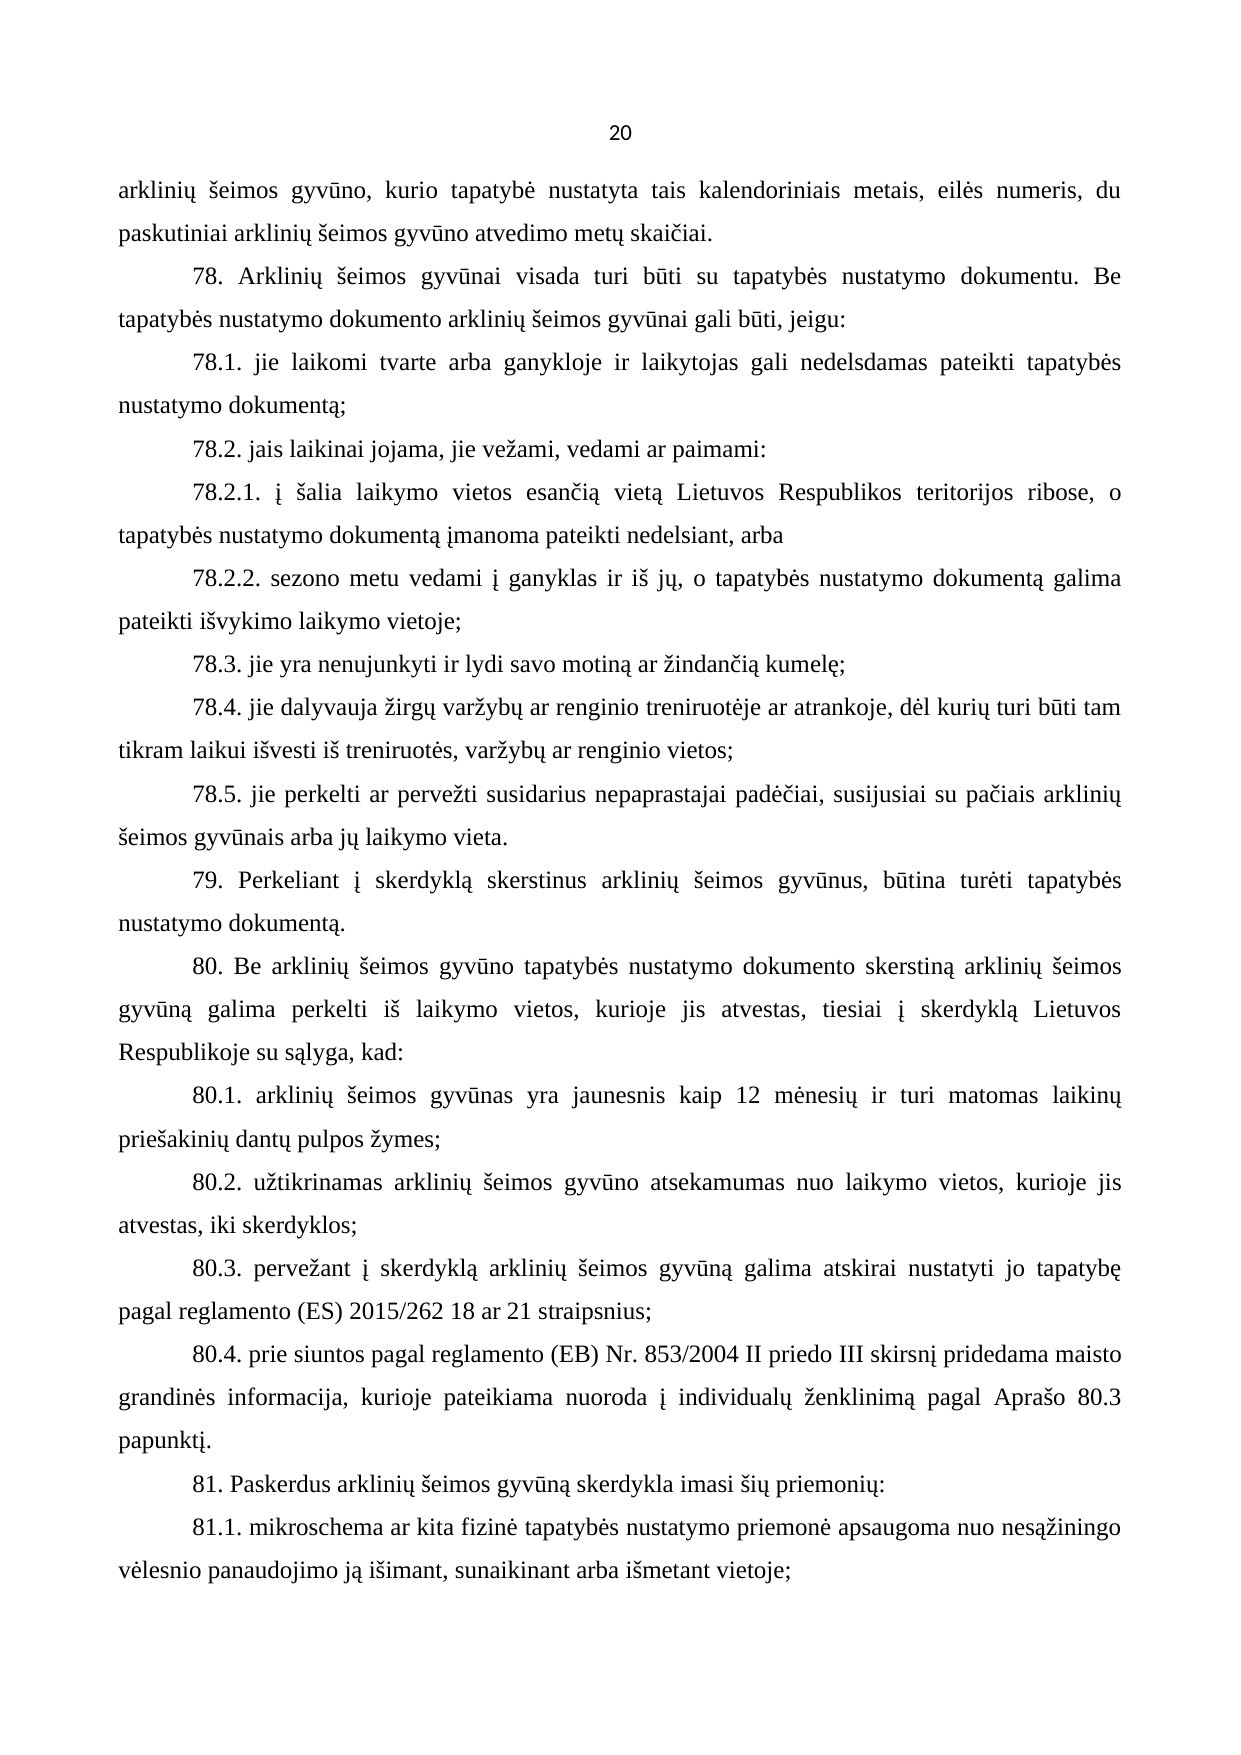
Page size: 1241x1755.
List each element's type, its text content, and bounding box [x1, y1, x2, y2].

text 78.2.1. į šalia laikymo vietos esančią vietą Lietuvos Respublikos teritorijos ribose, o tapatybės nustatymo dokumentą įmanoma pateikti nedelsiant, arba [118, 477, 1122, 549]
text 78.1. jie laikomi tvarte arba ganykloje ir laikytojas gali nedelsdamas pateikti tapatybės nustatymo dokumentą; [118, 347, 1122, 419]
text 81. Paskerdus arklinių šeimos gyvūną skerdykla imasi šių priemonių: [118, 1469, 1122, 1497]
text 78.4. jie dalyvauja žirgų varžybų ar renginio treniruotėje ar atrankoje, dėl kurių turi būti tam tikram laikui išvesti iš treniruotės, varžybų ar renginio vietos; [118, 692, 1122, 764]
text 78.2.2. sezono metu vedami į ganyklas ir iš jų, o tapatybės nustatymo dokumentą galima pateikti išvykimo laikymo vietoje; [118, 563, 1122, 635]
text 78.2. jais laikinai jojama, jie vežami, vedami ar paimami: [118, 434, 1122, 462]
text 80.2. užtikrinamas arklinių šeimos gyvūno atsekamumas nuo laikymo vietos, kurioje jis atvestas, iki skerdyklos; [118, 1167, 1122, 1239]
text 78.3. jie yra nenujunkyti ir lydi savo motiną ar žindančią kumelę; [118, 649, 1122, 678]
text 80. Be arklinių šeimos gyvūno tapatybės nustatymo dokumento skerstiną arklinių šeimos gyvūną galima perkelti iš laikymo vietos, kurioje jis atvestas, tiesiai į skerdyklą Lietuvos Respublikoje su sąlyga, kad: [118, 951, 1122, 1066]
text 80.4. prie siuntos pagal reglamento (EB) Nr. 853/2004 II priedo III skirsnį pridedama maisto grandinės informacija, kurioje pateikiama nuoroda į individualų ženklinimą pagal Aprašo 80.3 papunktį. [118, 1339, 1122, 1454]
text 80.1. arklinių šeimos gyvūnas yra jaunesnis kaip 12 mėnesių ir turi matomas laikinų priešakinių dantų pulpos žymes; [118, 1081, 1122, 1152]
text 78. Arklinių šeimos gyvūnai visada turi būti su tapatybės nustatymo dokumentu. Be tapatybės nustatymo dokumento arklinių šeimos gyvūnai gali būti, jeigu: [118, 261, 1122, 333]
text 79. Perkeliant į skerdyklą skerstinus arklinių šeimos gyvūnus, būtina turėti tapatybės nustatymo dokumentą. [118, 865, 1122, 937]
text 78.5. jie perkelti ar pervežti susidarius nepaprastajai padėčiai, susijusiai su pačiais arklinių šeimos gyvūnais arba jų laikymo vieta. [118, 779, 1122, 851]
text 81.1. mikroschema ar kita fizinė tapatybės nustatymo priemonė apsaugoma nuo nesąžiningo vėlesnio panaudojimo ją išimant, sunaikinant arba išmetant vietoje; [118, 1512, 1122, 1584]
text arklinių šeimos gyvūno, kurio tapatybė nustatyta tais kalendoriniais metais, eilės numeris, du paskutiniai arklinių šeimos gyvūno atvedimo metų skaičiai. [118, 175, 1122, 247]
text 80.3. pervežant į skerdyklą arklinių šeimos gyvūną galima atskirai nustatyti jo tapatybę pagal reglamento (ES) 2015/262 18 ar 21 straipsnius; [118, 1253, 1122, 1325]
